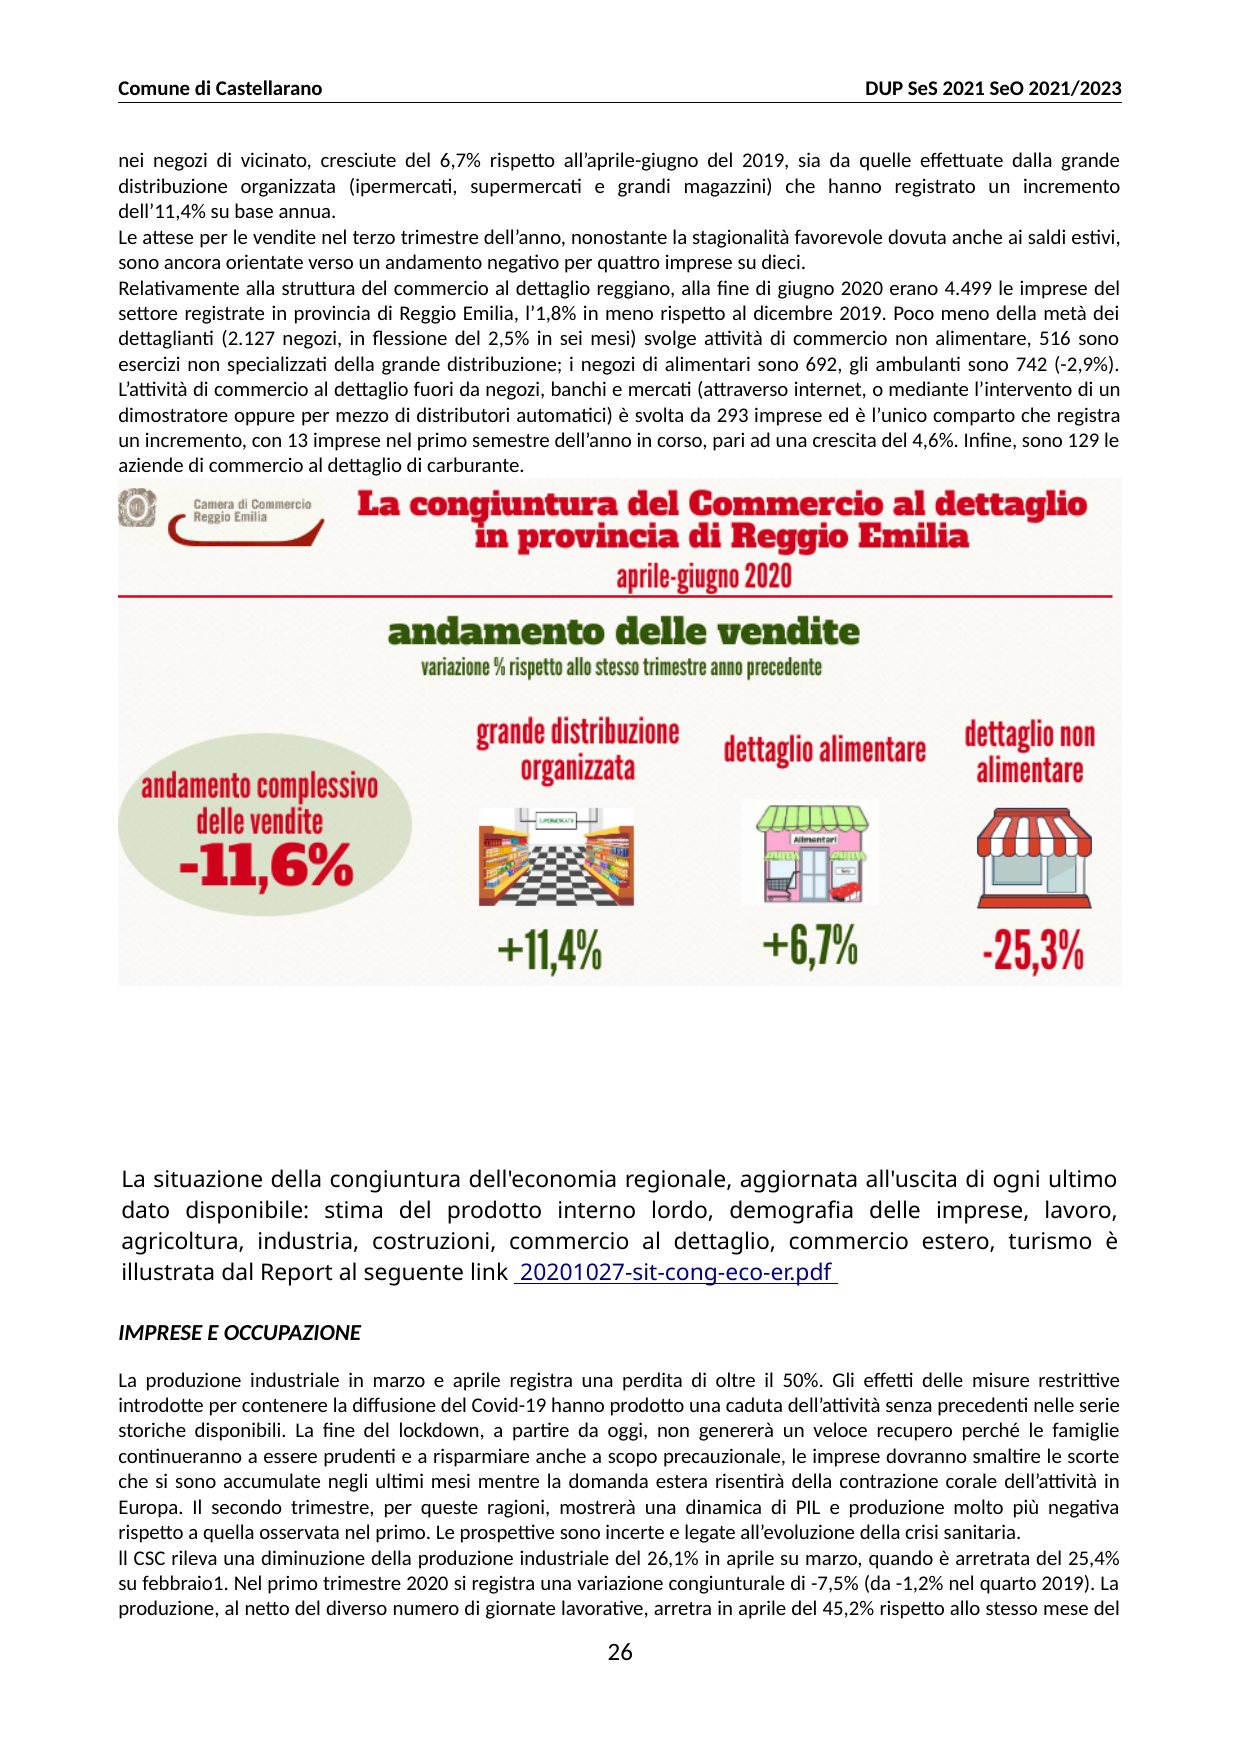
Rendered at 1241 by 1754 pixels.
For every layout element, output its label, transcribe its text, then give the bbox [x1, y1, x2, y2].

text Le attese per le vendite nel terzo trimestre dell’anno, nonostante la stagionalità favorevole dovuta anche ai saldi estivi, sono ancora orientate verso un andamento negativo per quattro imprese su dieci. [118, 224, 1122, 275]
text ll CSC rileva una diminuzione della produzione industriale del 26,1% in aprile su marzo, quando è arretrata del 25,4% su febbraio1. Nel primo trimestre 2020 si registra una variazione congiunturale di -7,5% (da -1,2% nel quarto 2019). La produzione, al netto del diverso numero di giornate lavorative, arretra in aprile del 45,2% rispetto allo stesso mese del [118, 1545, 1122, 1621]
text La produzione industriale in marzo e aprile registra una perdita di oltre il 50%. Gli effetti delle misure restrittive introdotte per contenere la diffusione del Covid-19 hanno prodotto una caduta dell’attività senza precedenti nelle serie storiche disponibili. La fine del lockdown, a partire da oggi, non genererà un veloce recupero perché le famiglie continueranno a essere prudenti e a risparmiare anche a scopo precauzionale, le imprese dovranno smaltire le scorte che si sono accumulate negli ultimi mesi mentre la domanda estera risentirà della contrazione corale dell’attività in Europa. Il secondo trimestre, per queste ragioni, mostrerà una dinamica di PIL e produzione molto più negativa rispetto a quella osservata nel primo. Le prospettive sono incerte e legate all’evoluzione della crisi sanitaria. [118, 1367, 1122, 1545]
text Relativamente alla struttura del commercio al dettaglio reggiano, alla fine di giugno 2020 erano 4.499 le imprese del settore registrate in provincia di Reggio Emilia, l’1,8% in meno rispetto al dicembre 2019. Poco meno della metà dei dettaglianti (2.127 negozi, in flessione del 2,5% in sei mesi) svolge attività di commercio non alimentare, 516 sono esercizi non specializzati della grande distribuzione; i negozi di alimentari sono 692, gli ambulanti sono 742 (-2,9%). L’attività di commercio al dettaglio fuori da negozi, banchi e mercati (attraverso internet, o mediante l’intervento di un dimostratore oppure per mezzo di distributori automatici) è svolta da 293 imprese ed è l’unico comparto che registra un incremento, con 13 imprese nel primo semestre dell’anno in corso, pari ad una crescita del 4,6%. Infine, sono 129 le aziende di commercio al dettaglio di carburante. [118, 275, 1122, 478]
picture [118, 478, 1123, 986]
text IMPRESE E OCCUPAZIONE [118, 1318, 1122, 1346]
text nei negozi di vicinato, cresciute del 6,7% rispetto all’aprile-giugno del 2019, sia da quelle effettuate dalla grande distribuzione organizzata (ipermercati, supermercati e grandi magazzini) che hanno registrato un incremento dell’11,4% su base annua. [118, 148, 1122, 224]
table_header La situazione della congiuntura dell'economia regionale, aggiornata all'uscita di ogni ultimo dato disponibile: stima del prodotto interno lordo, demografia delle imprese, lavoro, agricoltura, industria, costruzioni, commercio al dettaglio, commercio estero, turismo è illustrata dal Report al seguente link 20201027-sit-cong-eco-er.pdf [118, 1131, 1122, 1290]
